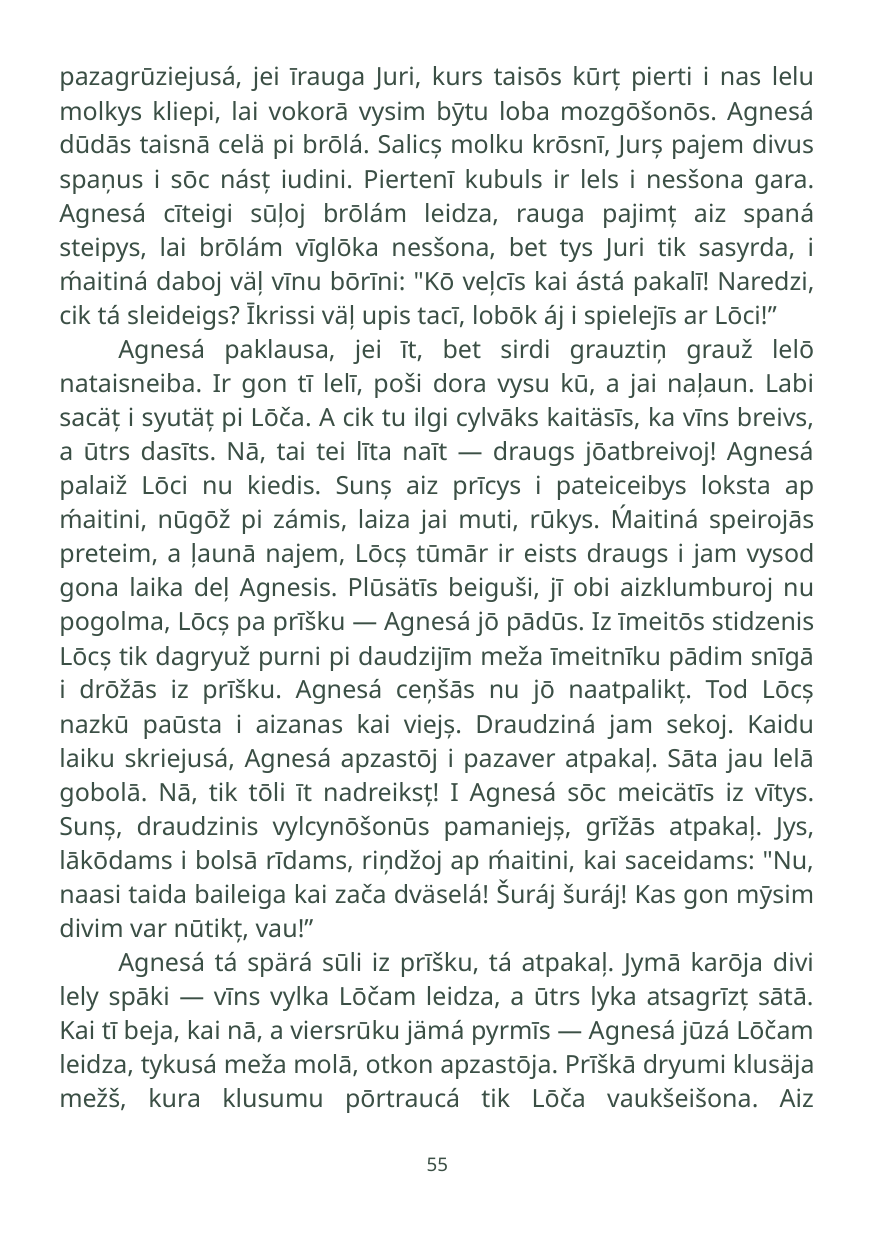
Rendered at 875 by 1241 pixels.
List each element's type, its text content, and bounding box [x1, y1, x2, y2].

text Agnesá paklausa, jei īt, bet sirdi grauztiņ grauž lelō nataisneiba. Ir gon tī lelī, poši dora vysu kū, a jai naļaun. Labi sacäț i syutäț pi Lōča. A cik tu ilgi cylvāks kaitäsīs, ka vīns breivs, a ūtrs dasīts. Nā, tai tei līta naīt — draugs jōatbreivoj! Agnesá palaiž Lōci nu kiedis. Sunș aiz prīcys i pateiceibys loksta ap ḿaitini, nūgōž pi zámis, laiza jai muti, rūkys. Ḿaitiná speirojās preteim, a ļaunā najem, Lōcș tūmār ir eists draugs i jam vysod gona laika deļ Agnesis. Plūsätīs beiguši, jī obi aizklumburoj nu pogolma, Lōcș pa prīšku — Agnesá jō pādūs. Iz īmeitōs stidzenis Lōcș tik dagryuž purni pi daudzijīm meža īmeitnīku pādim snīgā i drōžās iz prīšku. Agnesá ceņšās nu jō naatpalikț. Tod Lōcș nazkū paūsta i aizanas kai viejș. Draudziná jam sekoj. Kaidu laiku skriejusá, Agnesá apzastōj i pazaver atpakaļ. Sāta jau lelā gobolā. Nā, tik tōli īt nadreiksț! I Agnesá sōc meicätīs iz vītys. Sunș, draudzinis vylcynōšonūs pamaniejș, grīžās atpakaļ. Jys, lākōdams i bolsā rīdams, riņdžoj ap ḿaitini, kai saceidams: "Nu, naasi taida baileiga kai zača dväselá! Šuráj šuráj! Kas gon mȳsim divim var nūtikț, vau!” [59, 332, 815, 945]
text Agnesá tá spärá sūli iz prīšku, tá atpakaļ. Jymā karōja divi lely spāki — vīns vylka Lōčam leidza, a ūtrs lyka atsagrīzț sātā. Kai tī beja, kai nā, a viersrūku jämá pyrmīs — Agnesá jūzá Lōčam leidza, tykusá meža molā, otkon apzastōja. Prīškā dryumi klusäja mežš, kura klusumu pōrtraucá tik Lōča vaukšeišona. Aiz [59, 945, 815, 1115]
text pazagrūziejusá, jei īrauga Juri, kurs taisōs kūrț pierti i nas lelu molkys kliepi, lai vokorā vysim bȳtu loba mozgōšonōs. Agnesá dūdās taisnā celä pi brōlá. Salicș molku krōsnī, Jurș pajem divus spaņus i sōc násț iudini. Piertenī kubuls ir lels i nesšona gara. Agnesá cīteigi sūļoj brōlám leidza, rauga pajimț aiz spaná steipys, lai brōlám vīglōka nesšona, bet tys Juri tik sasyrda, i ḿaitiná daboj väļ vīnu bōrīni: "Kō veļcīs kai ástá pakalī! Naredzi, cik tá sleideigs? Īkrissi väļ upis tacī, lobōk áj i spielejīs ar Lōci!” [59, 59, 815, 332]
